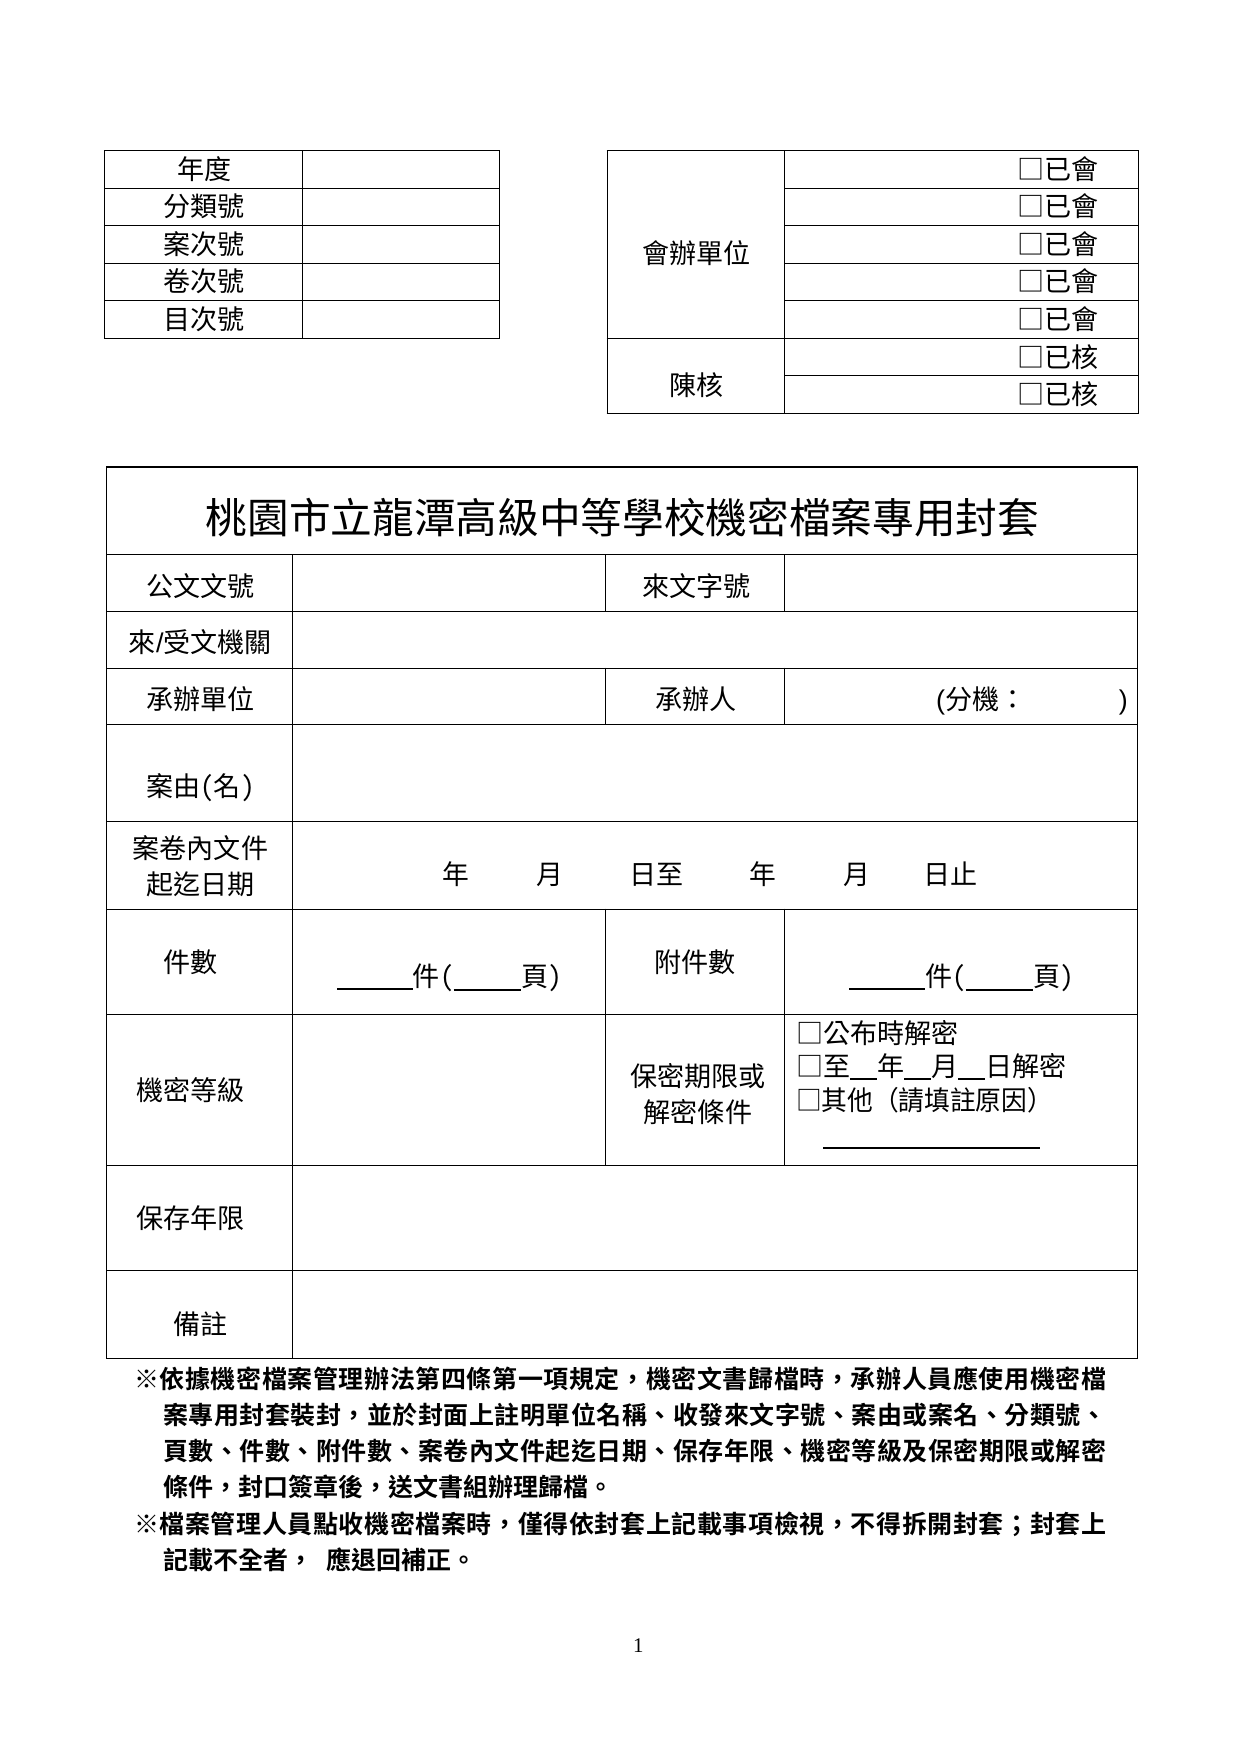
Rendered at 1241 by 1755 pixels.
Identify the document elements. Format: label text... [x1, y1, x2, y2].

table_cell 分類號 [105, 189, 302, 225]
subtitle ※檔案管理人員點收機密檔案時，僅得依封套上記載事項檢視，不得拆開封套；封套上記載不全者， 應退回補正。 [134, 1504, 1108, 1577]
table_cell (分機： [895, 669, 1100, 724]
table_cell [293, 1166, 1137, 1270]
table_cell □已會 [785, 189, 1138, 225]
table_cell 陳核 [608, 339, 784, 412]
table_cell 卷次號 [105, 264, 302, 300]
table_header □已會 [785, 151, 1138, 187]
table_cell [293, 555, 605, 611]
table_cell [1100, 822, 1137, 908]
table_cell [303, 226, 499, 262]
table_header 桃園市立龍潭高級中等學校機密檔案專用封套 [107, 468, 1137, 554]
table_cell [293, 725, 1137, 821]
table_cell ) [1100, 669, 1137, 724]
table_cell [104, 338, 607, 412]
table_cell □已核 [785, 339, 1138, 375]
table_cell 公文文號 [107, 555, 292, 611]
table_cell 月 [784, 822, 895, 908]
table_cell □已核 [785, 376, 1138, 412]
table_cell 備註 [107, 1271, 292, 1358]
table_cell 案次號 [105, 226, 302, 262]
table_cell 來文字號 [606, 555, 784, 611]
table_header 年度 [105, 151, 302, 187]
table_header [303, 151, 499, 187]
table_cell 年 [715, 822, 784, 908]
table_cell 附件數 [606, 910, 784, 1014]
table_cell □已會 [785, 301, 1138, 337]
table_header 會辦單位 [608, 151, 784, 337]
table_header [500, 150, 607, 337]
subtitle ※依據機密檔案管理辦法第四條第一項規定，機密文書歸檔時，承辦人員應使用機密檔案專用封套裝封，並於封面上註明單位名稱、收發來文字號、案由或案名、分類號、頁數、件數、附件數、案卷內文件起迄日期、保存年限、機密等級及保密期限或解密條件，封口簽章後，送文書組辦理歸檔。 [134, 1359, 1108, 1504]
table_cell 日止 [895, 822, 1100, 908]
table_cell □已會 [785, 264, 1138, 300]
table_cell 機密等級 [107, 1015, 292, 1165]
table_cell [293, 1015, 605, 1165]
table_cell [303, 264, 499, 300]
table_cell 來/受文機關 [107, 612, 292, 667]
table_cell [785, 555, 1137, 611]
table_cell 件數 [107, 910, 292, 1014]
table_cell 目次號 [105, 301, 302, 337]
table_cell 月 [502, 822, 605, 908]
table_cell 件( 頁) [785, 910, 1137, 1014]
table_cell [303, 301, 499, 337]
table_cell □公布時解密 □至 年 月 日解密 □其他（請填註原因） ­­­ ­ [785, 1015, 1137, 1165]
table_cell [785, 669, 895, 724]
table_cell 案由(名) [107, 725, 292, 821]
table_cell 保密期限或解密條件 [606, 1015, 784, 1165]
table_cell 承辦人 [606, 669, 784, 724]
table_cell 件( 頁) [293, 910, 605, 1014]
table_cell [303, 189, 499, 225]
table_cell [293, 669, 605, 724]
table_cell [293, 612, 1137, 667]
table_cell □已會 [785, 226, 1138, 262]
table_cell 日至 [605, 822, 715, 908]
table_cell 保存年限 [107, 1166, 292, 1270]
table_cell 承辦單位 [107, 669, 292, 724]
table_cell [293, 1271, 1137, 1358]
table_cell 年 [293, 822, 502, 908]
table_cell 案卷內文件 起迄日期 [107, 822, 292, 908]
